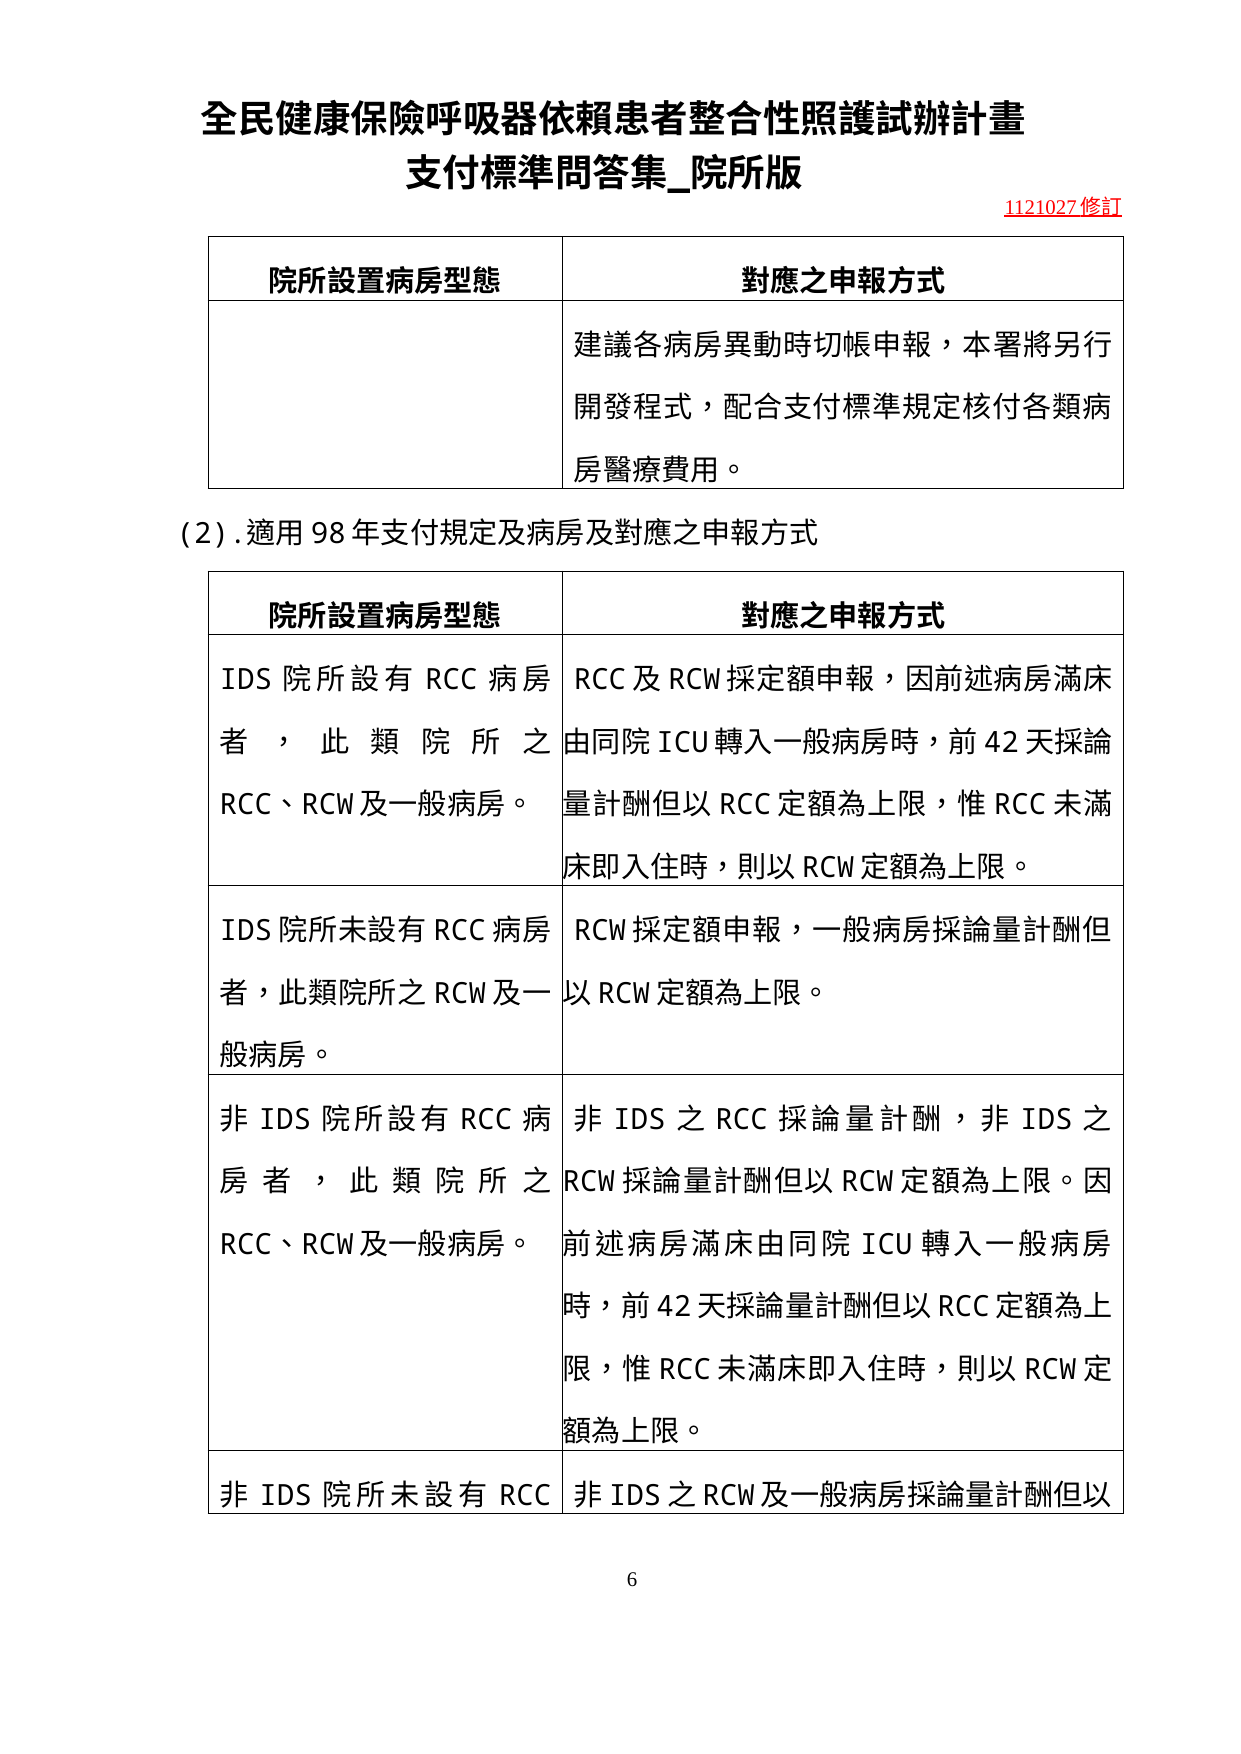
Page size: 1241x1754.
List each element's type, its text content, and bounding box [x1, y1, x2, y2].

table_header 院所設置病房型態 [209, 237, 562, 300]
table_cell IDS院所設有RCC病房者，此類院所之RCC、RCW及一般病房。 [209, 635, 562, 885]
table_cell 非IDS院所設有RCC病房者，此類院所之RCC、RCW及一般病房。 [209, 1075, 562, 1450]
table_cell 非IDS之RCC採論量計酬，非IDS之RCW採論量計酬但以RCW定額為上限。因前述病房滿床由同院ICU轉入一般病房時，前42天採論量計酬但以RCC定額為上限，惟RCC未滿床即入住時，則以RCW定額為上限。 [563, 1075, 1123, 1450]
table_cell IDS院所未設有RCC病房者，此類院所之RCW及一般病房。 [209, 886, 562, 1074]
text (2).適用98年支付規定及病房及對應之申報方式 [147, 489, 1122, 552]
table_cell 非IDS之RCW及一般病房採論量計酬但以 [563, 1451, 1123, 1513]
table_header 對應之申報方式 [563, 237, 1123, 300]
table_cell 非IDS院所未設有RCC [209, 1451, 562, 1513]
table_cell [209, 301, 562, 488]
table_header 對應之申報方式 [563, 572, 1123, 634]
table_cell 建議各病房異動時切帳申報，本署將另行開發程式，配合支付標準規定核付各類病房醫療費用。 [563, 301, 1123, 488]
table_cell RCW採定額申報，一般病房採論量計酬但以RCW定額為上限。 [563, 886, 1123, 1074]
table_header 院所設置病房型態 [209, 572, 562, 634]
table_cell RCC及RCW採定額申報，因前述病房滿床由同院ICU轉入一般病房時，前42天採論量計酬但以RCC定額為上限，惟RCC未滿床即入住時，則以RCW定額為上限。 [563, 635, 1123, 885]
